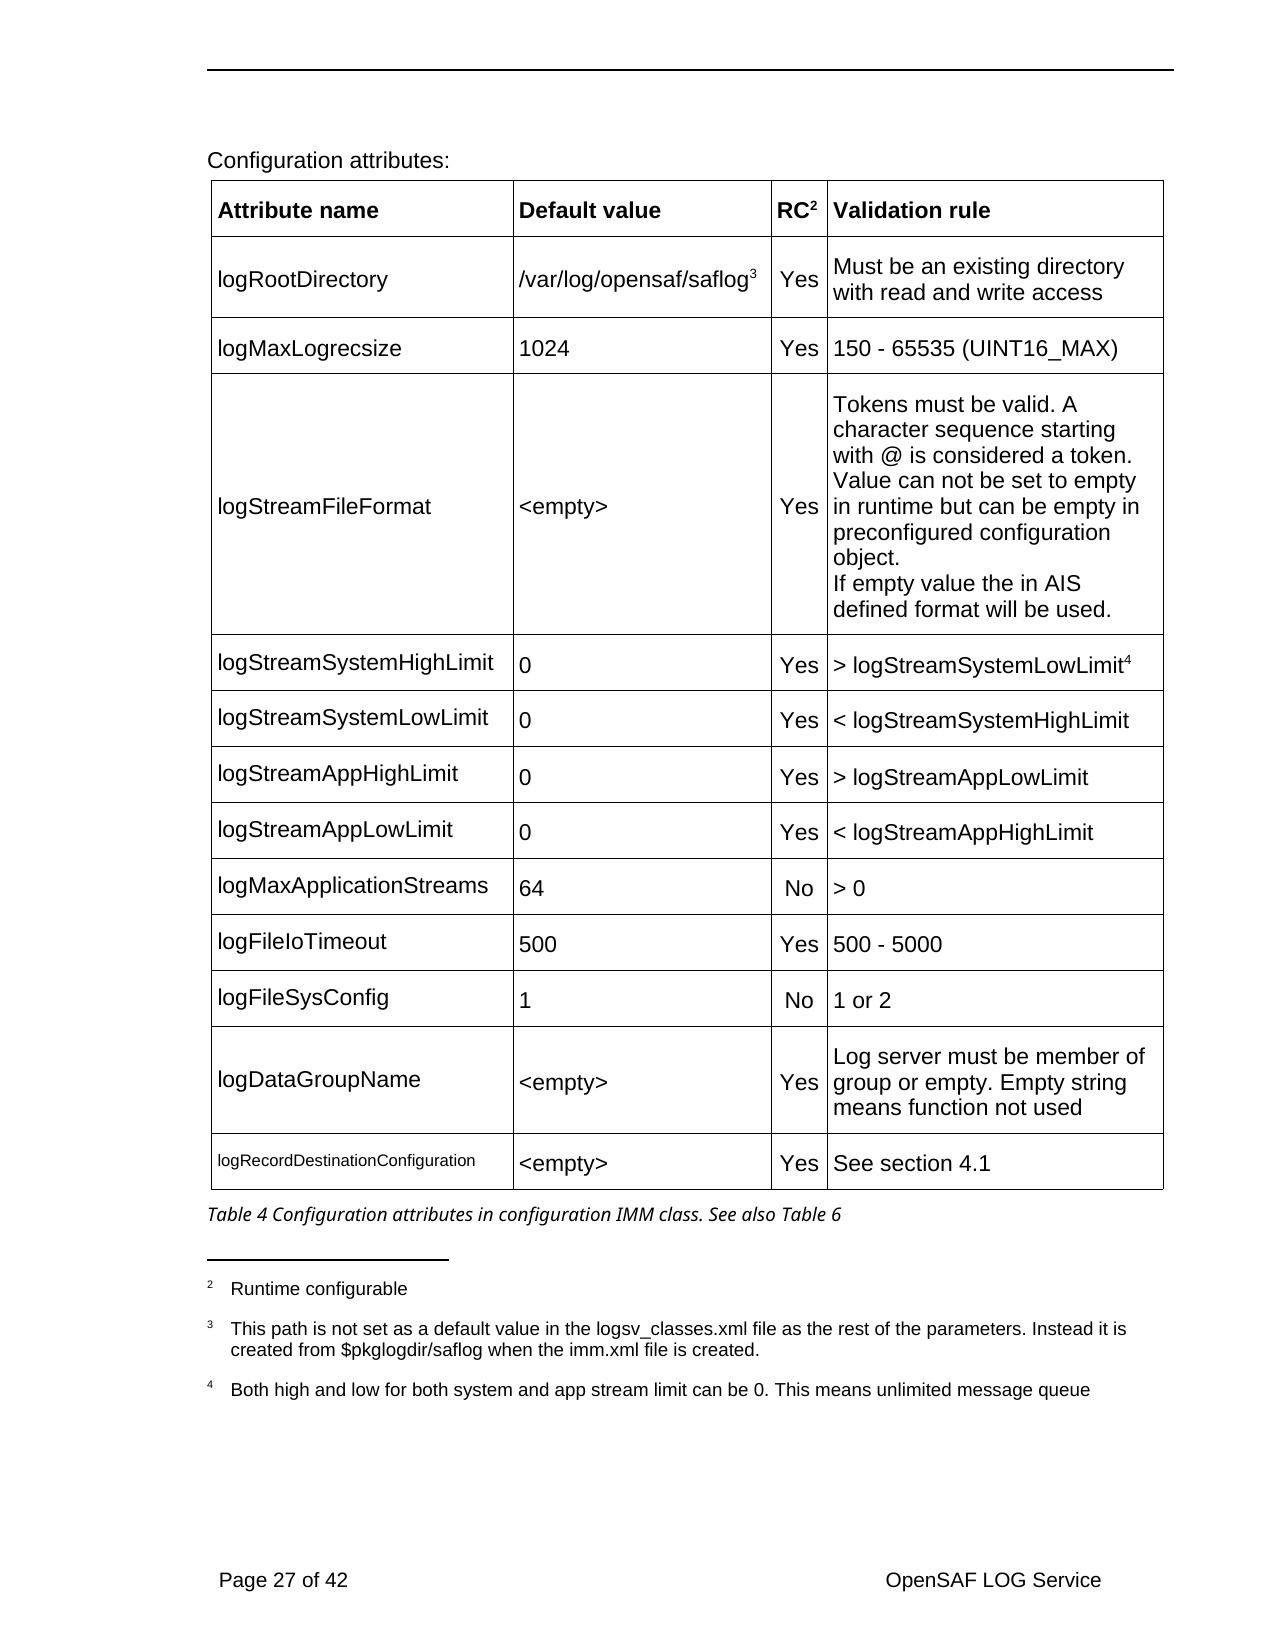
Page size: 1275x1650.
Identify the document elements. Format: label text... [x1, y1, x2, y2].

table_cell <empty> [514, 1134, 771, 1189]
table_cell <empty> [514, 374, 771, 634]
table_cell > logStreamAppLowLimit [828, 747, 1163, 802]
table_cell Must be an existing directory with read and write access [828, 237, 1163, 317]
table_cell Yes [772, 635, 827, 690]
table_cell logFileIoTimeout [212, 915, 513, 969]
table_cell 1 or 2 [828, 971, 1163, 1026]
table_cell Yes [772, 237, 827, 317]
table_cell Yes [772, 318, 827, 373]
table_cell logRecordDestinationConfiguration [212, 1134, 513, 1189]
table_header RC [772, 181, 827, 236]
table_cell Log server must be member of group or empty. Empty string means function not used [828, 1027, 1163, 1133]
table_cell Yes [772, 915, 827, 969]
table_cell logStreamFileFormat [212, 374, 513, 634]
table_cell logStreamSystemLowLimit [212, 691, 513, 746]
table_cell See section 4.1 [828, 1134, 1163, 1189]
table_cell 64 [514, 859, 771, 914]
table_cell Yes [772, 1027, 827, 1133]
table_cell <empty> [514, 1027, 771, 1133]
table_cell No [772, 859, 827, 914]
table_cell 500 [514, 915, 771, 969]
table_cell Tokens must be valid. A character sequence starting with @ is considered a token. Value can not be set to empty in runtime but can be empty in preconfigured configuration object. If empty value the in AIS defined format will be used. [828, 374, 1163, 634]
table_cell logStreamAppHighLimit [212, 747, 513, 802]
table_header Attribute name [212, 181, 513, 236]
table_cell logMaxApplicationStreams [212, 859, 513, 914]
table_cell logRootDirectory [212, 237, 513, 317]
table_cell 0 [514, 803, 771, 858]
text Configuration attributes: [207, 148, 1174, 173]
table_cell 500 - 5000 [828, 915, 1163, 969]
table_cell Yes [772, 1134, 827, 1189]
table_cell < logStreamSystemHighLimit [828, 691, 1163, 746]
table_cell logStreamSystemHighLimit [212, 635, 513, 690]
table_cell < logStreamAppHighLimit [828, 803, 1163, 858]
table_cell 0 [514, 691, 771, 746]
table_cell > 0 [828, 859, 1163, 914]
table_header Default value [514, 181, 771, 236]
table_cell logDataGroupName [212, 1027, 513, 1133]
table_cell logFileSysConfig [212, 971, 513, 1026]
text Table 4 Configuration attributes in configuration IMM class. See also Table 6 [207, 1201, 1174, 1227]
table_cell 0 [514, 747, 771, 802]
table_cell Yes [772, 747, 827, 802]
table_cell logStreamAppLowLimit [212, 803, 513, 858]
table_cell 150 - 65535 (UINT16_MAX) [828, 318, 1163, 373]
table_cell 0 [514, 635, 771, 690]
table_cell 1 [514, 971, 771, 1026]
table_cell Yes [772, 691, 827, 746]
table_cell logMaxLogrecsize [212, 318, 513, 373]
table_cell Yes [772, 374, 827, 634]
table_cell 1024 [514, 318, 771, 373]
table_cell > logStreamSystemLowLimit [828, 635, 1163, 690]
table_header Validation rule [828, 181, 1163, 236]
table_cell No [772, 971, 827, 1026]
table_cell Yes [772, 803, 827, 858]
table_cell /var/log/opensaf/saflog [514, 237, 771, 317]
